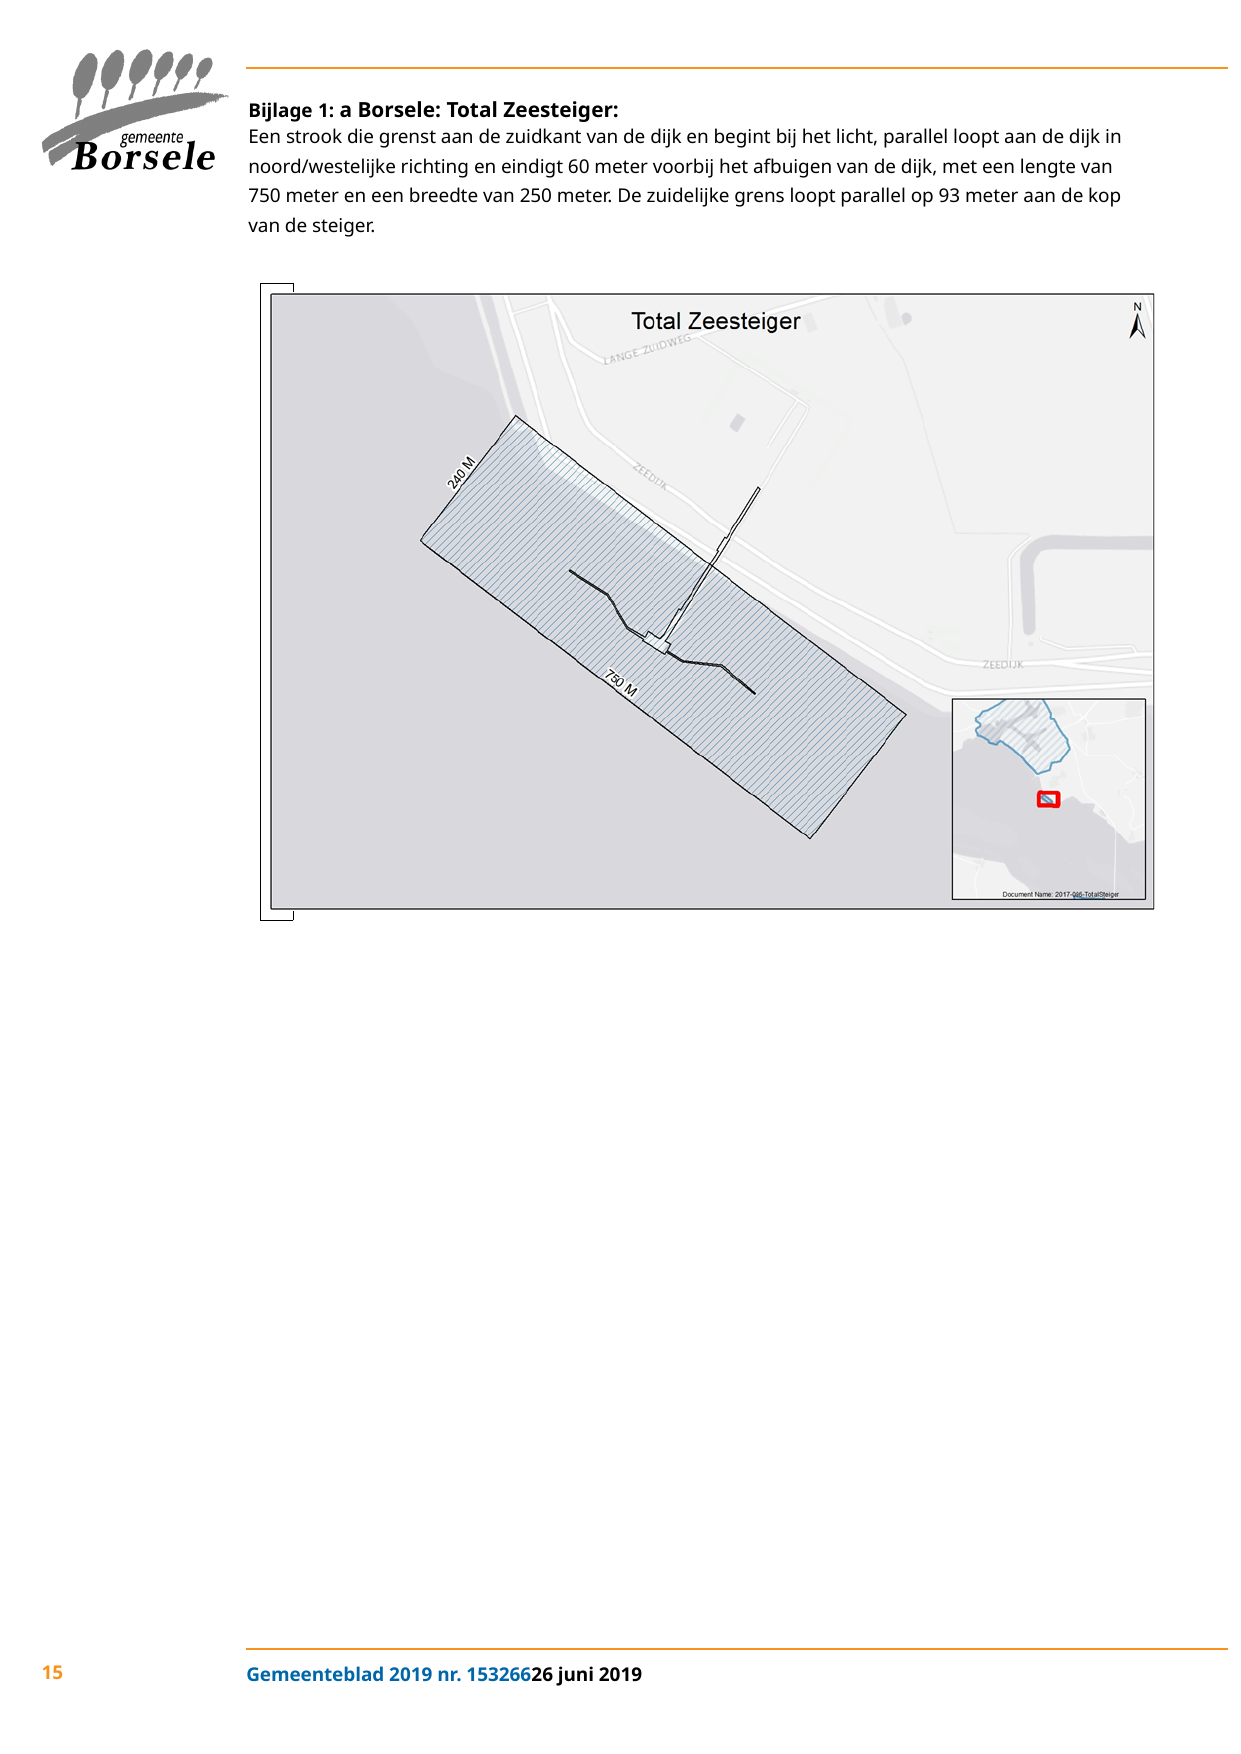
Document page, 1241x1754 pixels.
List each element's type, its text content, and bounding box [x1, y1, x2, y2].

text Bijlage 1: a Borsele: Total Zeesteiger: [248, 95, 1152, 123]
picture [41, 47, 231, 172]
picture [268, 292, 1155, 911]
text Een strook die grenst aan de zuidkant van de dijk en begint bij het licht, parallel loopt aan de dijk in noord/westelijke richting en eindigt 60 meter voorbij het afbuigen van de dijk, met een lengte van 750 meter en een breedte van 250 meter. De zuidelijke grens loopt parallel op 93 meter aan de kop van de steiger. [248, 123, 1152, 238]
